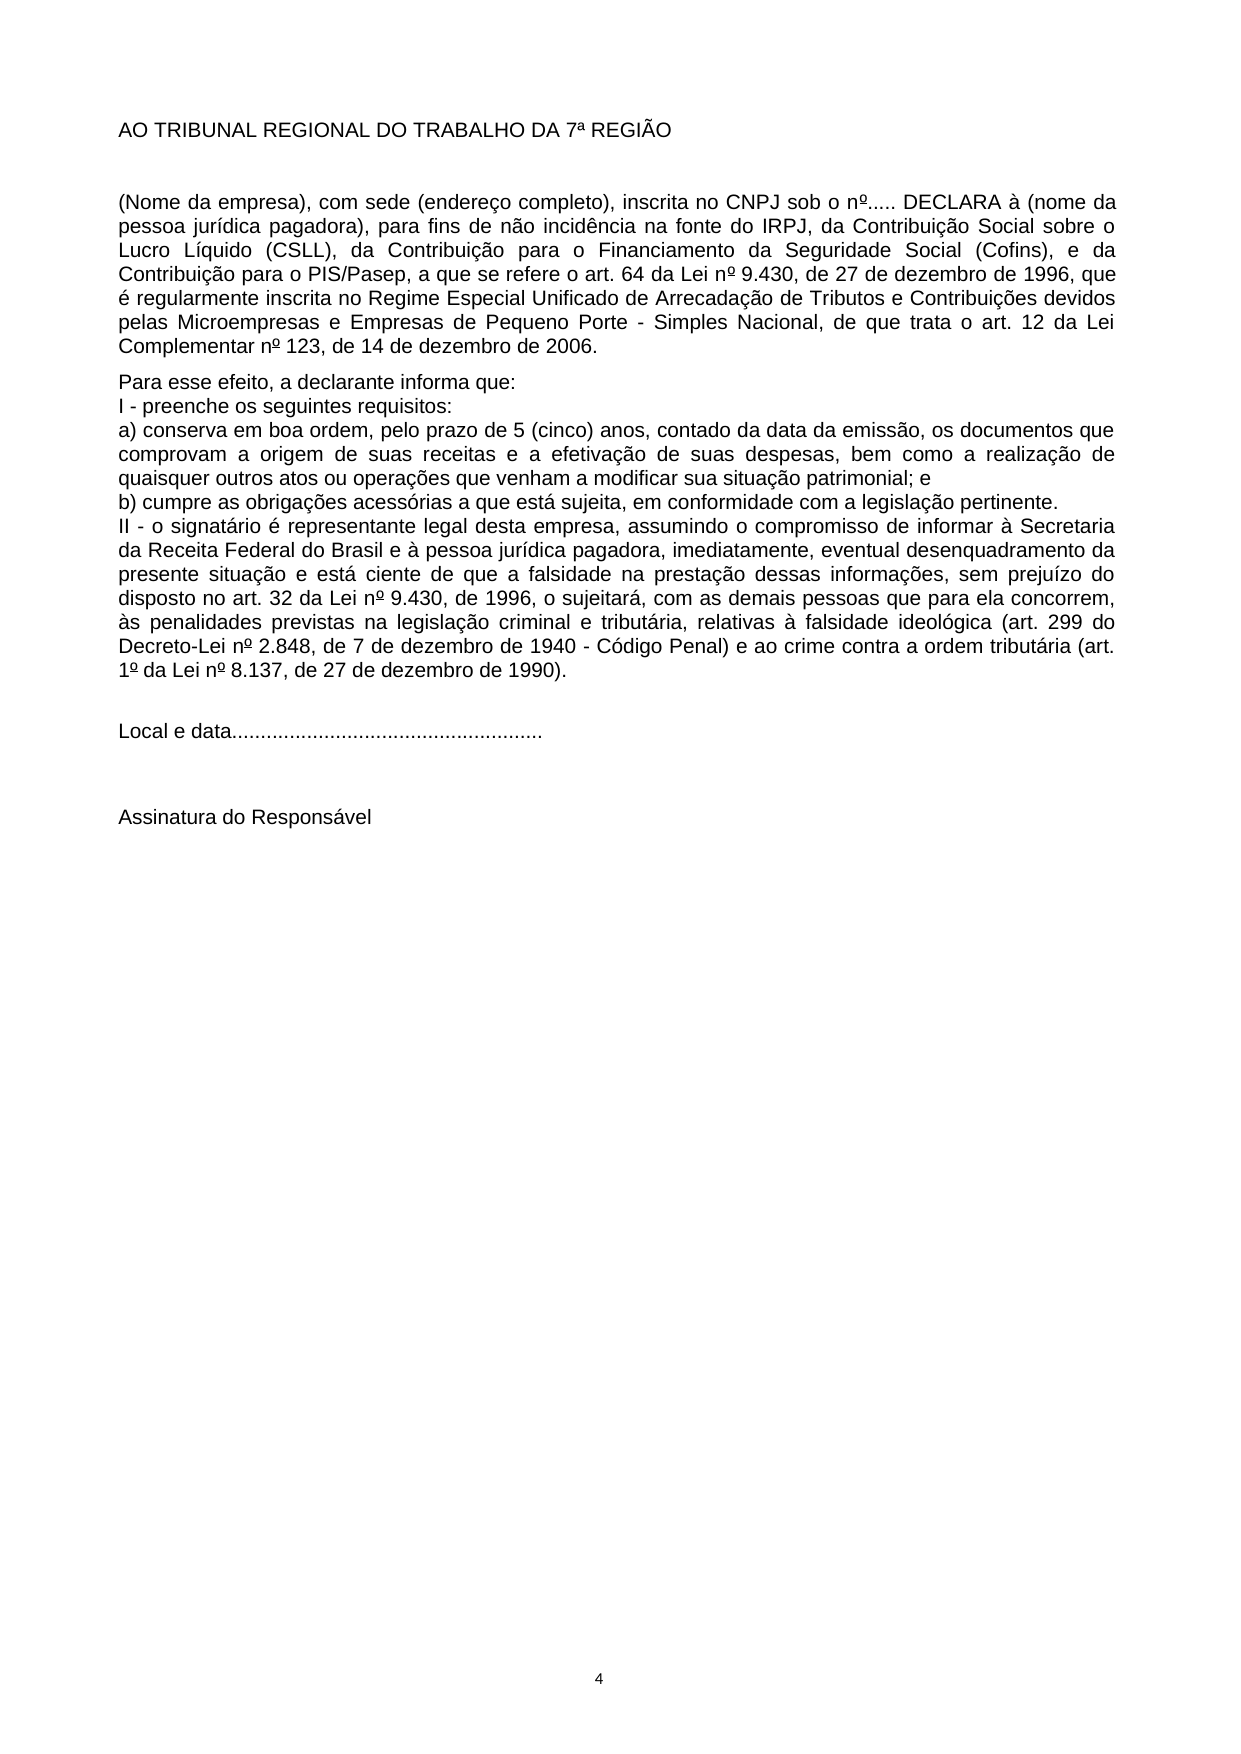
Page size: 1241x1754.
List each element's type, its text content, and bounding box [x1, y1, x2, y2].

text II - o signatário é representante legal desta empresa, assumindo o compromisso de informar à Secretaria da Receita Federal do Brasil e à pessoa jurídica pagadora, imediatamente, eventual desenquadramento da presente situação e está ciente de que a falsidade na prestação dessas informações, sem prejuízo do disposto no art. 32 da Lei nº 9.430, de 1996, o sujeitará, com as demais pessoas que para ela concorrem, às penalidades previstas na legislação criminal e tributária, relativas à falsidade ideológica (art. 299 do Decreto-Lei nº 2.848, de 7 de dezembro de 1940 - Código Penal) e ao crime contra a ordem tributária (art. 1º da Lei nº 8.137, de 27 de dezembro de 1990). [118, 514, 1117, 682]
text b) cumpre as obrigações acessórias a que está sujeita, em conformidade com a legislação pertinente. [118, 490, 1117, 514]
text I - preenche os seguintes requisitos: [118, 394, 1117, 418]
text Assinatura do Responsável [118, 804, 1117, 828]
text AO TRIBUNAL REGIONAL DO TRABALHO DA 7ª REGIÃO [118, 118, 1117, 142]
text a) conserva em boa ordem, pelo prazo de 5 (cinco) anos, contado da data da emissão, os documentos que comprovam a origem de suas receitas e a efetivação de suas despesas, bem como a realização de quaisquer outros atos ou operações que venham a modificar sua situação patrimonial; e [118, 418, 1117, 490]
text (Nome da empresa), com sede (endereço completo), inscrita no CNPJ sob o nº..... DECLARA à (nome da pessoa jurídica pagadora), para fins de não incidência na fonte do IRPJ, da Contribuição Social sobre o Lucro Líquido (CSLL), da Contribuição para o Financiamento da Seguridade Social (Cofins), e da Contribuição para o PIS/Pasep, a que se refere o art. 64 da Lei nº 9.430, de 27 de dezembro de 1996, que é regularmente inscrita no Regime Especial Unificado de Arrecadação de Tributos e Contribuições devidos pelas Microempresas e Empresas de Pequeno Porte - Simples Nacional, de que trata o art. 12 da Lei Complementar nº 123, de 14 de dezembro de 2006. [118, 190, 1117, 358]
text Local e data...................................................... [118, 719, 1117, 743]
text Para esse efeito, a declarante informa que: [118, 370, 1117, 394]
